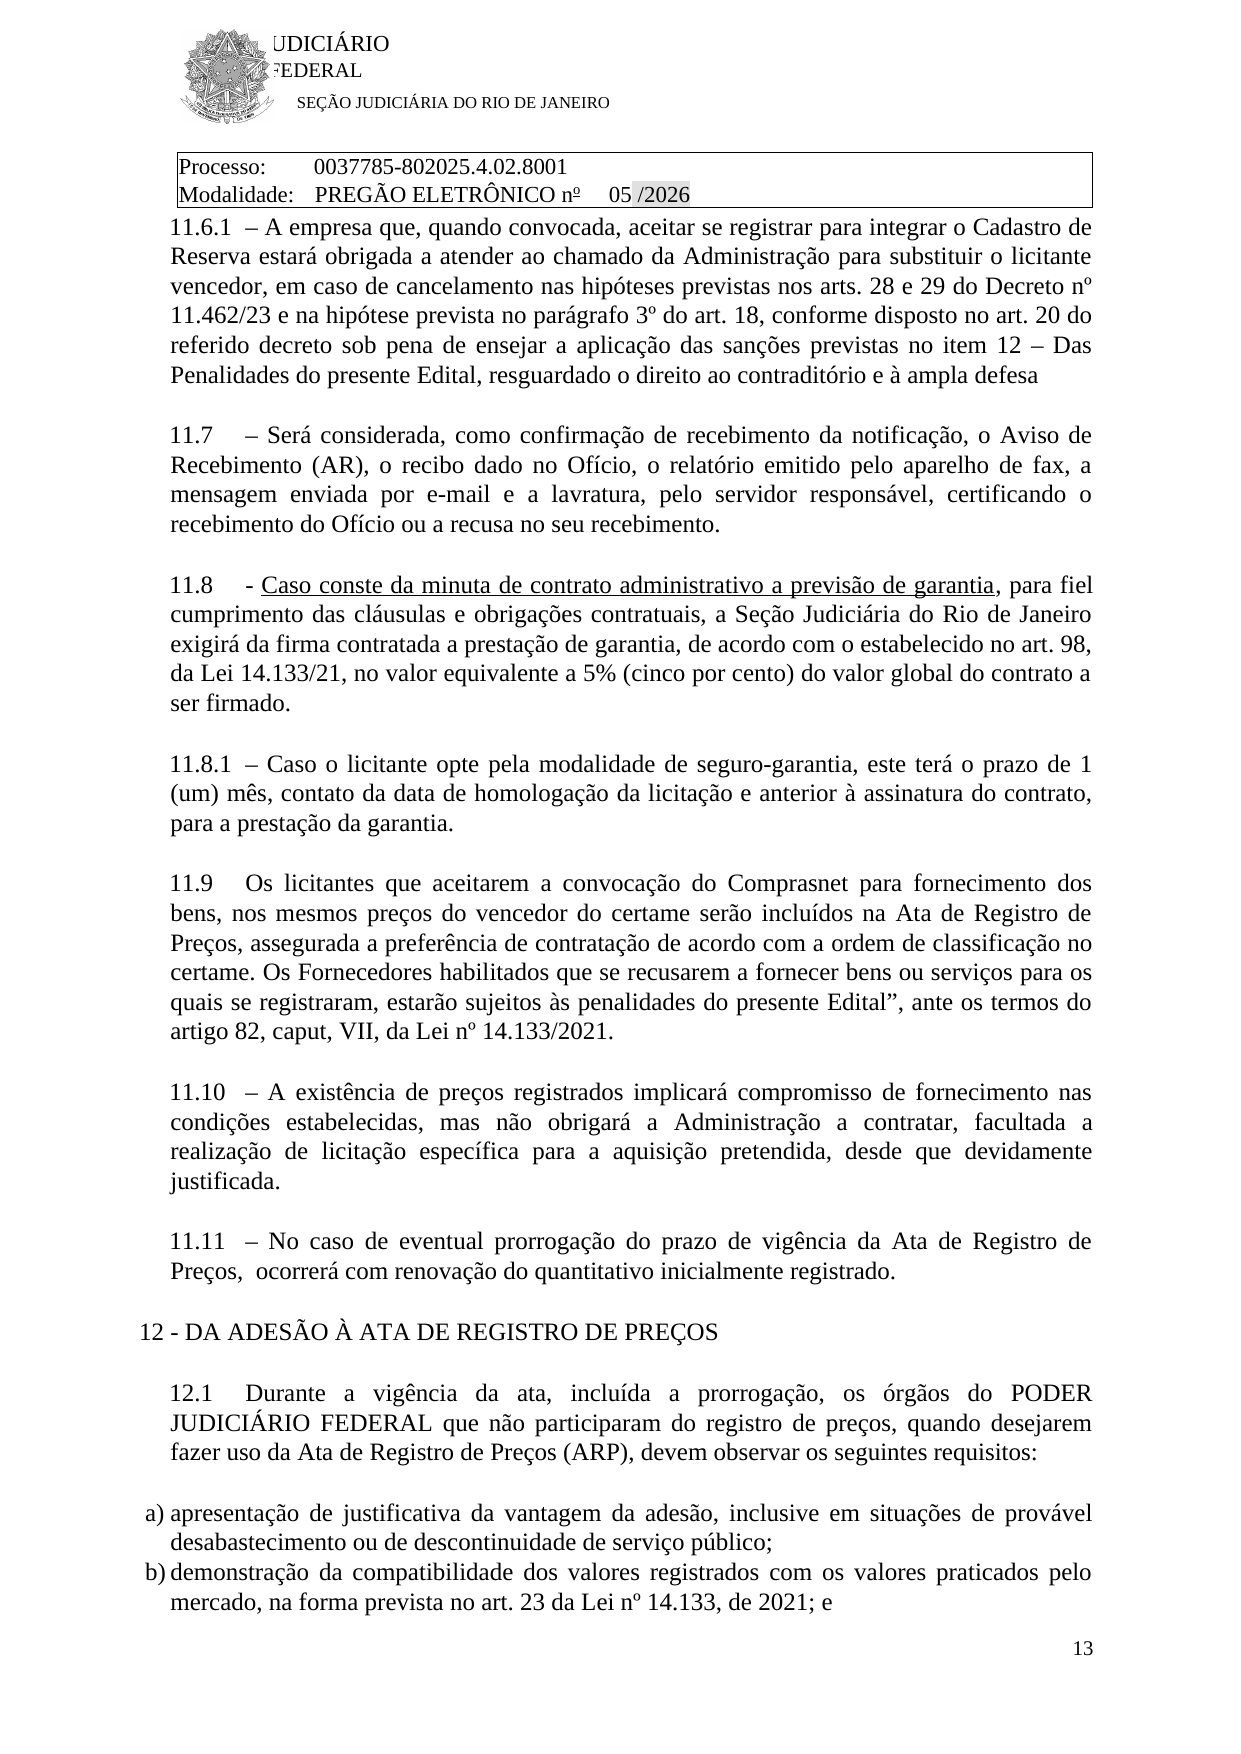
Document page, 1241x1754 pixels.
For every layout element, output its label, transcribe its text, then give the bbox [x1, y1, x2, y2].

list Durante a vigência da ata, incluída a prorrogação, os órgãos do PODER JUDICIÁRIO FEDERAL que não participaram do registro de preços, quando desejarem fazer uso da Ata de Registro de Preços (ARP), devem observar os seguintes requisitos: [169, 1378, 1093, 1466]
list - DA ADESÃO À ATA DE REGISTRO DE PREÇOS [139, 1317, 1093, 1345]
list – No caso de eventual prorrogação do prazo de vigência da Ata de Registro de Preços, ocorrerá com renovação do quantitativo inicialmente registrado. [169, 1226, 1093, 1285]
list Os licitantes que aceitarem a convocação do Comprasnet para fornecimento dos bens, nos mesmos preços do vencedor do certame serão incluídos na Ata de Registro de Preços, assegurada a preferência de contratação de acordo com a ordem de classificação no certame. Os Fornecedores habilitados que se recusarem a fornecer bens ou serviços para os quais se registraram, estarão sujeitos às penalidades do presente Edital”, ante os termos do artigo 82, caput, VII, da Lei nº 14.133/2021. [169, 868, 1093, 1045]
list - Caso conste da minuta de contrato administrativo a previsão de garantia, para fiel cumprimento das cláusulas e obrigações contratuais, a Seção Judiciária do Rio de Janeiro exigirá da firma contratada a prestação de garantia, de acordo com o estabelecido no art. 98, da Lei 14.133/21, no valor equivalente a 5% (cinco por cento) do valor global do contrato a ser firmado. [169, 570, 1093, 717]
list – Será considerada, como confirmação de recebimento da notificação, o Aviso de Recebimento (AR), o recibo dado no Ofício, o relatório emitido pelo aparelho de fax, a mensagem enviada por e-mail e a lavratura, pelo servidor responsável, certificando o recebimento do Ofício ou a recusa no seu recebimento. [169, 420, 1093, 538]
list – A empresa que, quando convocada, aceitar se registrar para integrar o Cadastro de Reserva estará obrigada a atender ao chamado da Administração para substituir o licitante vencedor, em caso de cancelamento nas hipóteses previstas nos arts. 28 e 29 do Decreto nº 11.462/23 e na hipótese prevista no parágrafo 3º do art. 18, conforme disposto no art. 20 do referido decreto sob pena de ensejar a aplicação das sanções previstas no item 12 – Das Penalidades do presente Edital, resguardado o direito ao contraditório e à ampla defesa [169, 212, 1093, 388]
list demonstração da compatibilidade dos valores registrados com os valores praticados pelo mercado, na forma prevista no art. 23 da Lei nº 14.133, de 2021; e [145, 1557, 1093, 1616]
list – A existência de preços registrados implicará compromisso de fornecimento nas condições estabelecidas, mas não obrigará a Administração a contratar, facultada a realização de licitação específica para a aquisição pretendida, desde que devidamente justificada. [169, 1077, 1093, 1194]
list apresentação de justificativa da vantagem da adesão, inclusive em situações de provável desabastecimento ou de descontinuidade de serviço público; [145, 1498, 1093, 1556]
list – Caso o licitante opte pela modalidade de seguro-garantia, este terá o prazo de 1 (um) mês, contato da data de homologação da licitação e anterior à assinatura do contrato, para a prestação da garantia. [169, 749, 1093, 837]
